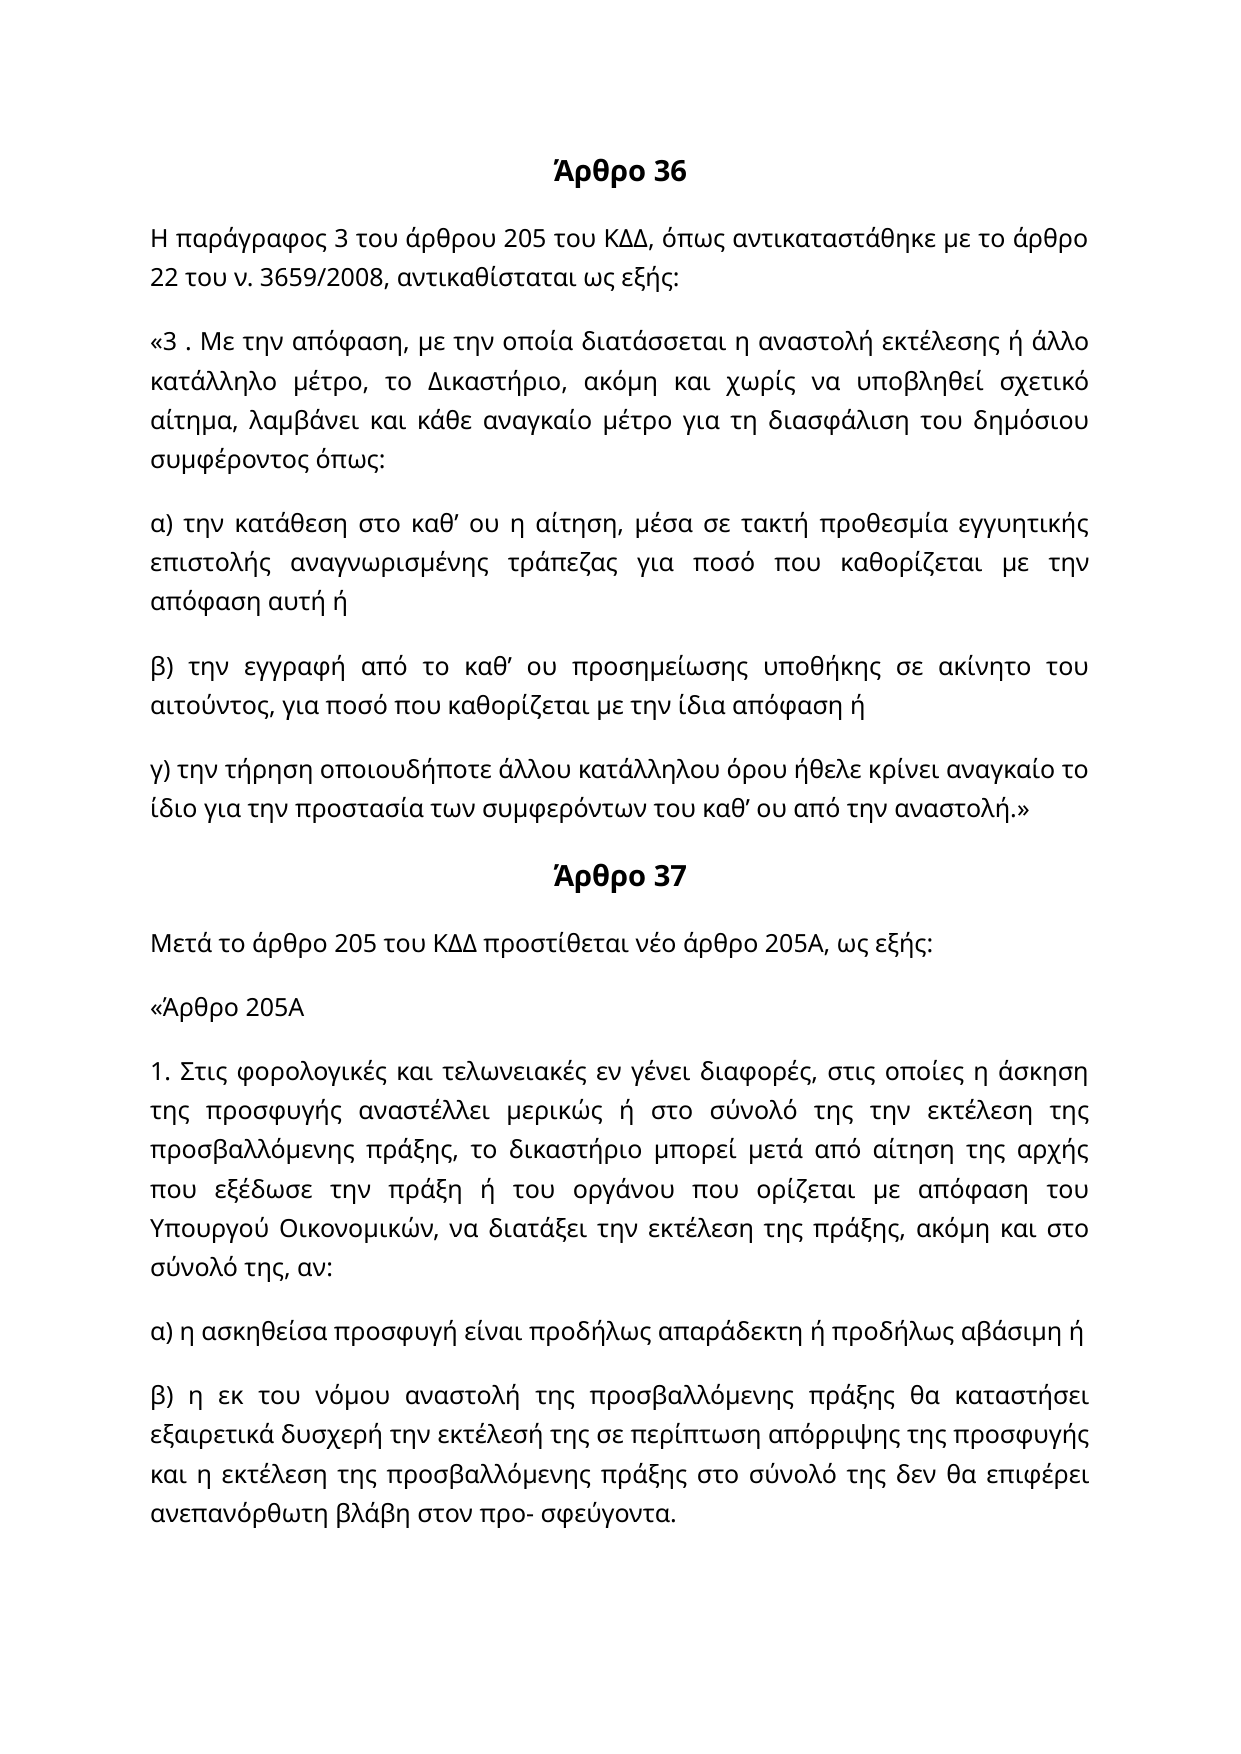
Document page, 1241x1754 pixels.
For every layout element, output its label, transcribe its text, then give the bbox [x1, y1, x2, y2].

subtitle Άρθρο 36 [150, 150, 1090, 190]
text «3 . Με την απόφαση, με την οποία διατάσσεται η αναστολή εκτέλεσης ή άλλο κατάλληλο μέτρο, το Δικαστήριο, ακόμη και χωρίς να υποβληθεί σχετικό αίτημα, λαμβάνει και κάθε αναγκαίο μέτρο για τη διασφάλιση του δημόσιου συμφέροντος όπως: [150, 324, 1090, 476]
text «Άρθρο 205Α [150, 989, 1090, 1024]
text α) η ασκηθείσα προσφυγή είναι προδήλως απαράδεκτη ή προδήλως αβάσιμη ή [150, 1314, 1090, 1348]
text α) την κατάθεση στο καθ’ ου η αίτηση, μέσα σε τακτή προθεσμία εγγυητικής επιστολής αναγνωρισμένης τράπεζας για ποσό που καθορίζεται με την απόφαση αυτή ή [150, 506, 1090, 618]
text β) η εκ του νόμου αναστολή της προσβαλλόμενης πράξης θα καταστήσει εξαιρετικά δυσχερή την εκτέλεσή της σε περίπτωση απόρριψης της προσφυγής και η εκτέλεση της προσβαλλόμενης πράξης στο σύνολό της δεν θα επιφέρει ανεπανόρθωτη βλάβη στον προ- σφεύγοντα. [150, 1378, 1090, 1529]
text Μετά το άρθρο 205 του ΚΔΔ προστίθεται νέο άρθρο 205Α, ως εξής: [150, 925, 1090, 959]
text β) την εγγραφή από το καθ’ ου προσημείωσης υποθήκης σε ακίνητο του αιτούντος, για ποσό που καθορίζεται με την ίδια απόφαση ή [150, 648, 1090, 721]
subtitle Άρθρο 37 [150, 855, 1090, 894]
text γ) την τήρηση οποιουδήποτε άλλου κατάλληλου όρου ήθελε κρίνει αναγκαίο το ίδιο για την προστασία των συμφερόντων του καθ’ ου από την αναστολή.» [150, 751, 1090, 825]
text Η παράγραφος 3 του άρθρου 205 του ΚΔΔ, όπως αντικαταστάθηκε με το άρθρο 22 του ν. 3659/2008, αντικαθίσταται ως εξής: [150, 221, 1090, 294]
text 1. Στις φορολογικές και τελωνειακές εν γένει διαφορές, στις οποίες η άσκηση της προσφυγής αναστέλλει μερικώς ή στο σύνολό της την εκτέλεση της προσβαλλόμενης πράξης, το δικαστήριο μπορεί μετά από αίτηση της αρχής που εξέδωσε την πράξη ή του οργάνου που ορίζεται με απόφαση του Υπουργού Οικονομικών, να διατάξει την εκτέλεση της πράξης, ακόμη και στο σύνολό της, αν: [150, 1054, 1090, 1284]
